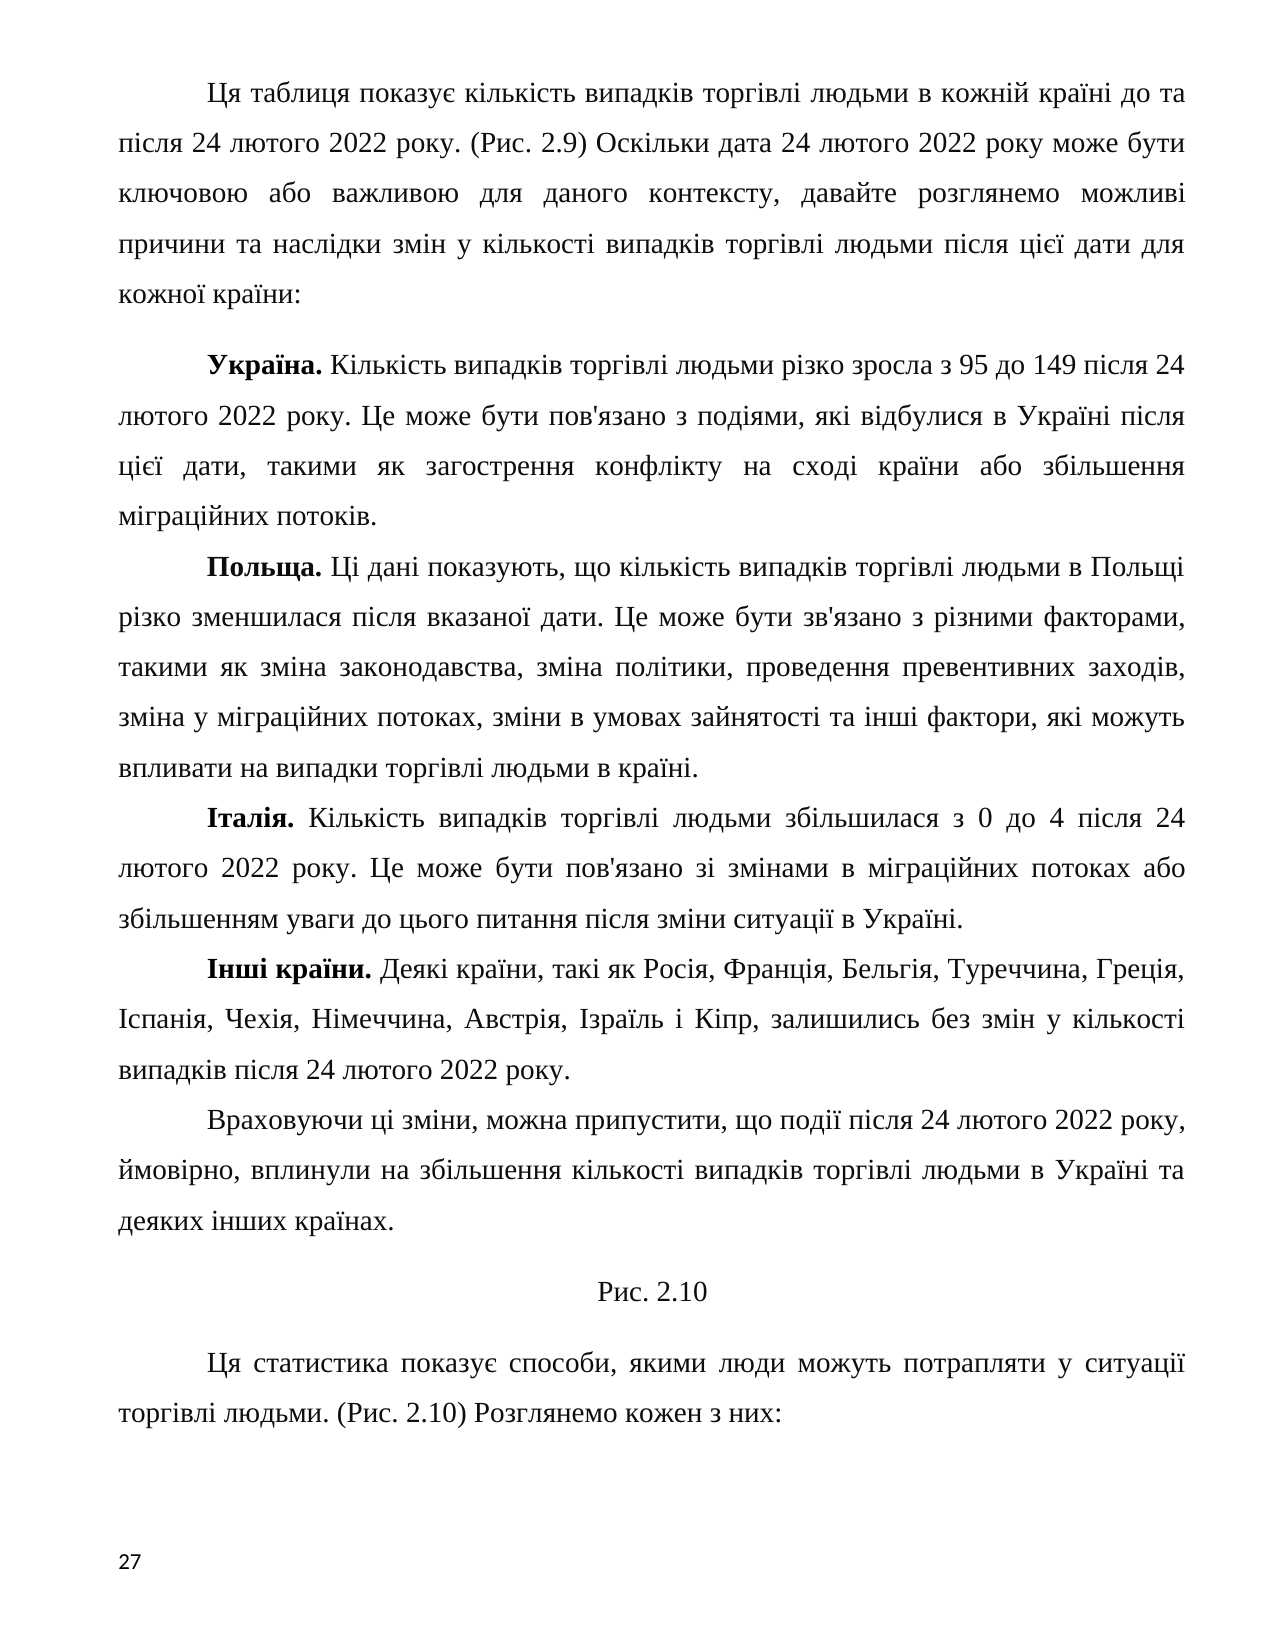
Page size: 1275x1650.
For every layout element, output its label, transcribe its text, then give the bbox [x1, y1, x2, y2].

text Україна. Кількість випадків торгівлі людьми різко зросла з 95 до 149 після 24 лютого 2022 року. Це може бути пов'язано з подіями, які відбулися в Україні після цієї дати, такими як загострення конфлікту на сході країни або збільшення міграційних потоків. [118, 347, 1186, 532]
text Італія. Кількість випадків торгівлі людьми збільшилася з 0 до 4 після 24 лютого 2022 року. Це може бути пов'язано зі змінами в міграційних потоках або збільшенням уваги до цього питання після зміни ситуації в Україні. [118, 800, 1186, 934]
text Ця статистика показує способи, якими люди можуть потрапляти у ситуації торгівлі людьми. (Рис. 2.10) Розглянемо кожен з них: [118, 1345, 1186, 1429]
text Враховуючи ці зміни, можна припустити, що події після 24 лютого 2022 року, ймовірно, вплинули на збільшення кількості випадків торгівлі людьми в Україні та деяких інших країнах. [118, 1102, 1186, 1236]
text Інші країни. Деякі країни, такі як Росія, Франція, Бельгія, Туреччина, Греція, Іспанія, Чехія, Німеччина, Австрія, Ізраїль і Кіпр, залишились без змін у кількості випадків після 24 лютого 2022 року. [118, 951, 1186, 1085]
text Рис. 2.10 [118, 1274, 1186, 1307]
text Ця таблиця показує кількість випадків торгівлі людьми в кожній країні до та після 24 лютого 2022 року. (Рис. 2.9) Оскільки дата 24 лютого 2022 року може бути ключовою або важливою для даного контексту, давайте розглянемо можливі причини та наслідки змін у кількості випадків торгівлі людьми після цієї дати для кожної країни: [118, 75, 1186, 310]
text Польща. Ці дані показують, що кількість випадків торгівлі людьми в Польщі різко зменшилася після вказаної дати. Це може бути зв'язано з різними факторами, такими як зміна законодавства, зміна політики, проведення превентивних заходів, зміна у міграційних потоках, зміни в умовах зайнятості та інші фактори, які можуть впливати на випадки торгівлі людьми в країні. [118, 549, 1186, 783]
